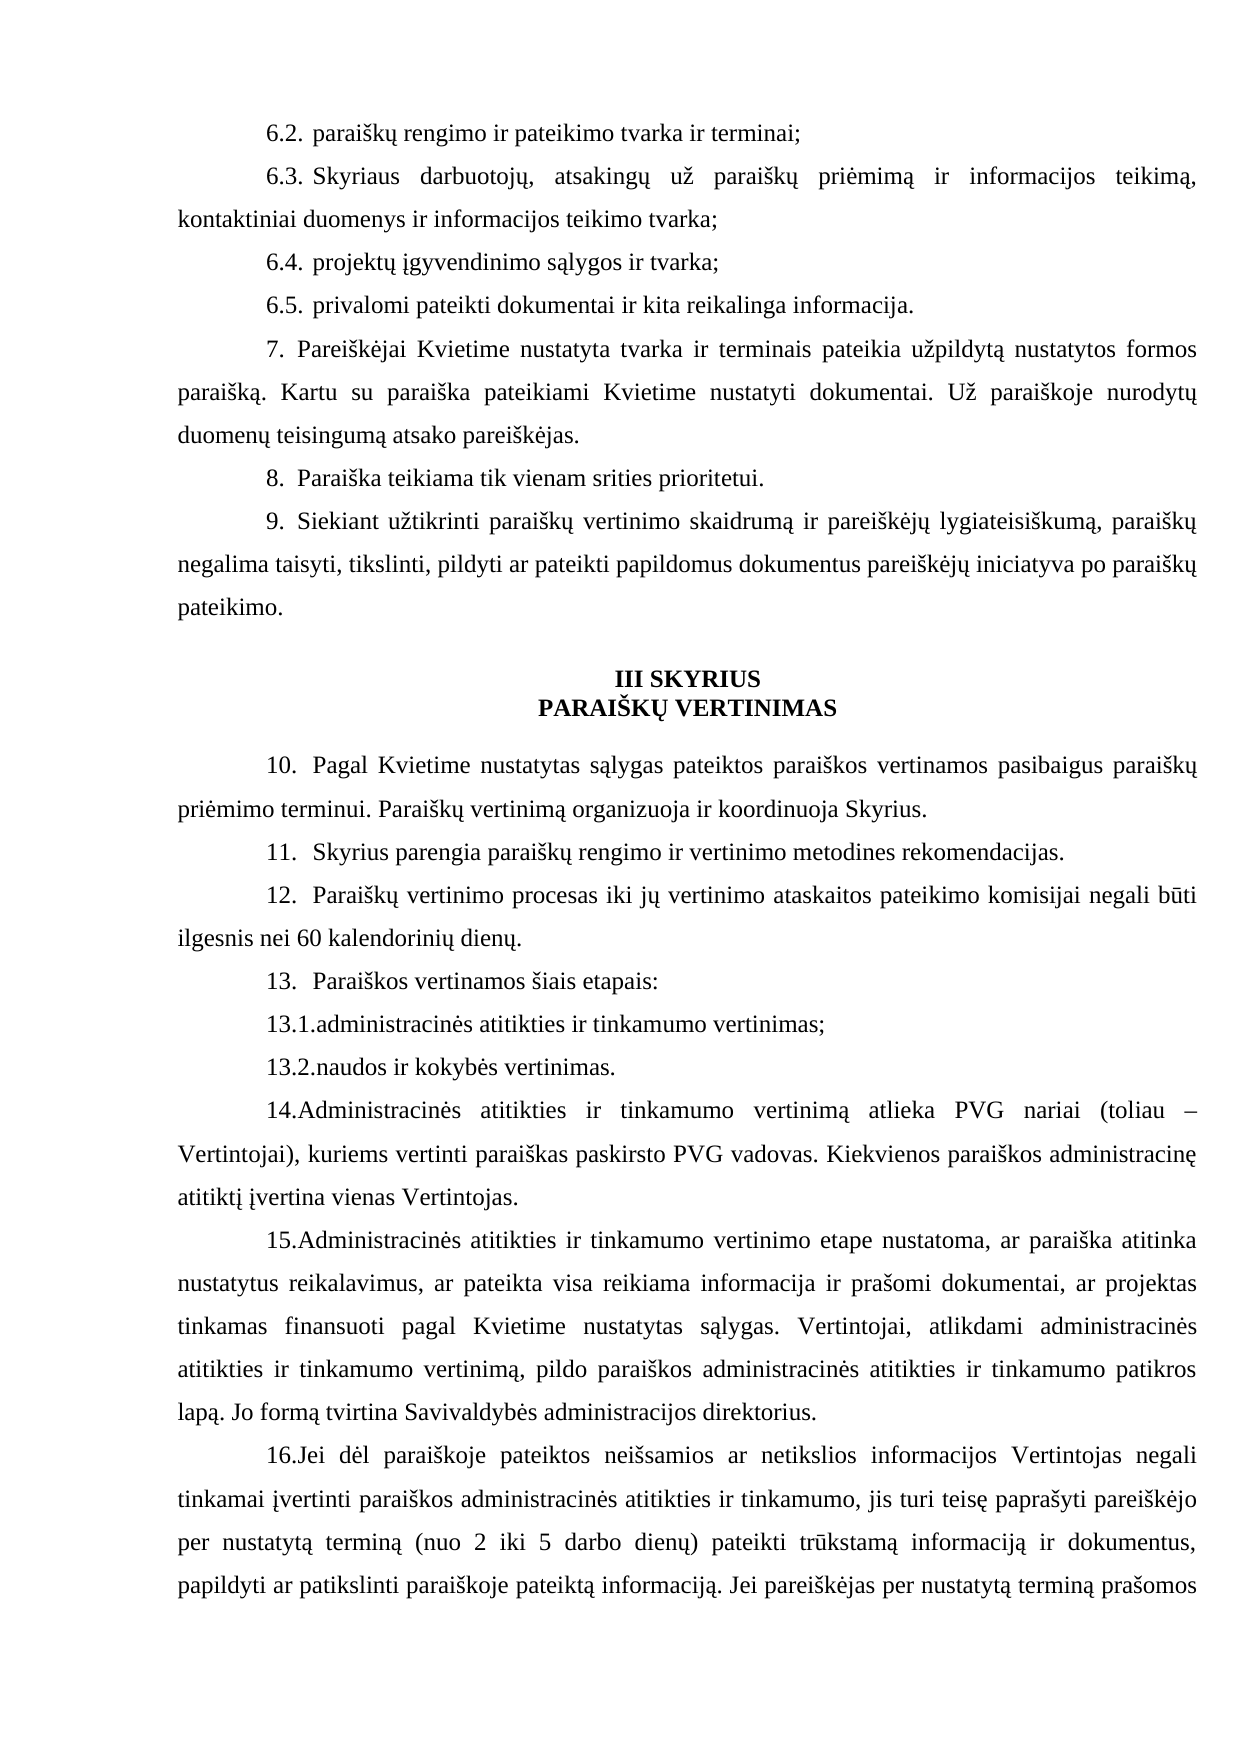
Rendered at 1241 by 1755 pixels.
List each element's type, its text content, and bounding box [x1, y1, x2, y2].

text 9. Siekiant užtikrinti paraiškų vertinimo skaidrumą ir pareiškėjų lygiateisiškumą, paraiškų negalima taisyti, tikslinti, pildyti ar pateikti papildomus dokumentus pareiškėjų iniciatyva po paraiškų pateikimo. [177, 506, 1198, 621]
text 14. Administracinės atitikties ir tinkamumo vertinimą atlieka PVG nariai (toliau – Vertintojai), kuriems vertinti paraiškas paskirsto PVG vadovas. Kiekvienos paraiškos administracinę atitiktį įvertina vienas Vertintojas. [177, 1096, 1198, 1211]
text 8. Paraiška teikiama tik vienam srities prioritetui. [177, 463, 1198, 492]
text 6.2. paraiškų rengimo ir pateikimo tvarka ir terminai; [177, 118, 1198, 147]
text 6.4. projektų įgyvendinimo sąlygos ir tvarka; [177, 247, 1198, 276]
text 13.1. administracinės atitikties ir tinkamumo vertinimas; [177, 1009, 1198, 1038]
text 16. Jei dėl paraiškoje pateiktos neišsamios ar netikslios informacijos Vertintojas negali tinkamai įvertinti paraiškos administracinės atitikties ir tinkamumo, jis turi teisę paprašyti pareiškėjo per nustatytą terminą (nuo 2 iki 5 darbo dienų) pateikti trūkstamą informaciją ir dokumentus, papildyti ar patikslinti paraiškoje pateiktą informaciją. Jei pareiškėjas per nustatytą terminą prašomos [177, 1441, 1198, 1599]
text III SKYRIUS [177, 664, 1198, 693]
text 11. Skyrius parengia paraiškų rengimo ir vertinimo metodines rekomendacijas. [177, 837, 1198, 866]
text 6.5. privalomi pateikti dokumentai ir kita reikalinga informacija. [177, 291, 1198, 319]
text 12. Paraiškų vertinimo procesas iki jų vertinimo ataskaitos pateikimo komisijai negali būti ilgesnis nei 60 kalendorinių dienų. [177, 880, 1198, 952]
text 10. Pagal Kvietime nustatytas sąlygas pateiktos paraiškos vertinamos pasibaigus paraiškų priėmimo terminui. Paraiškų vertinimą organizuoja ir koordinuoja Skyrius. [177, 751, 1198, 822]
text PARAIŠKŲ VERTINIMAS [177, 693, 1198, 722]
text 13. Paraiškos vertinamos šiais etapais: [177, 966, 1198, 995]
text 13.2. naudos ir kokybės vertinimas. [177, 1052, 1198, 1081]
text 6.3. Skyriaus darbuotojų, atsakingų už paraiškų priėmimą ir informacijos teikimą, kontaktiniai duomenys ir informacijos teikimo tvarka; [177, 161, 1198, 233]
text 7. Pareiškėjai Kvietime nustatyta tvarka ir terminais pateikia užpildytą nustatytos formos paraišką. Kartu su paraiška pateikiami Kvietime nustatyti dokumentai. Už paraiškoje nurodytų duomenų teisingumą atsako pareiškėjas. [177, 334, 1198, 449]
text 15. Administracinės atitikties ir tinkamumo vertinimo etape nustatoma, ar paraiška atitinka nustatytus reikalavimus, ar pateikta visa reikiama informacija ir prašomi dokumentai, ar projektas tinkamas finansuoti pagal Kvietime nustatytas sąlygas. Vertintojai, atlikdami administracinės atitikties ir tinkamumo vertinimą, pildo paraiškos administracinės atitikties ir tinkamumo patikros lapą. Jo formą tvirtina Savivaldybės administracijos direktorius. [177, 1225, 1198, 1426]
